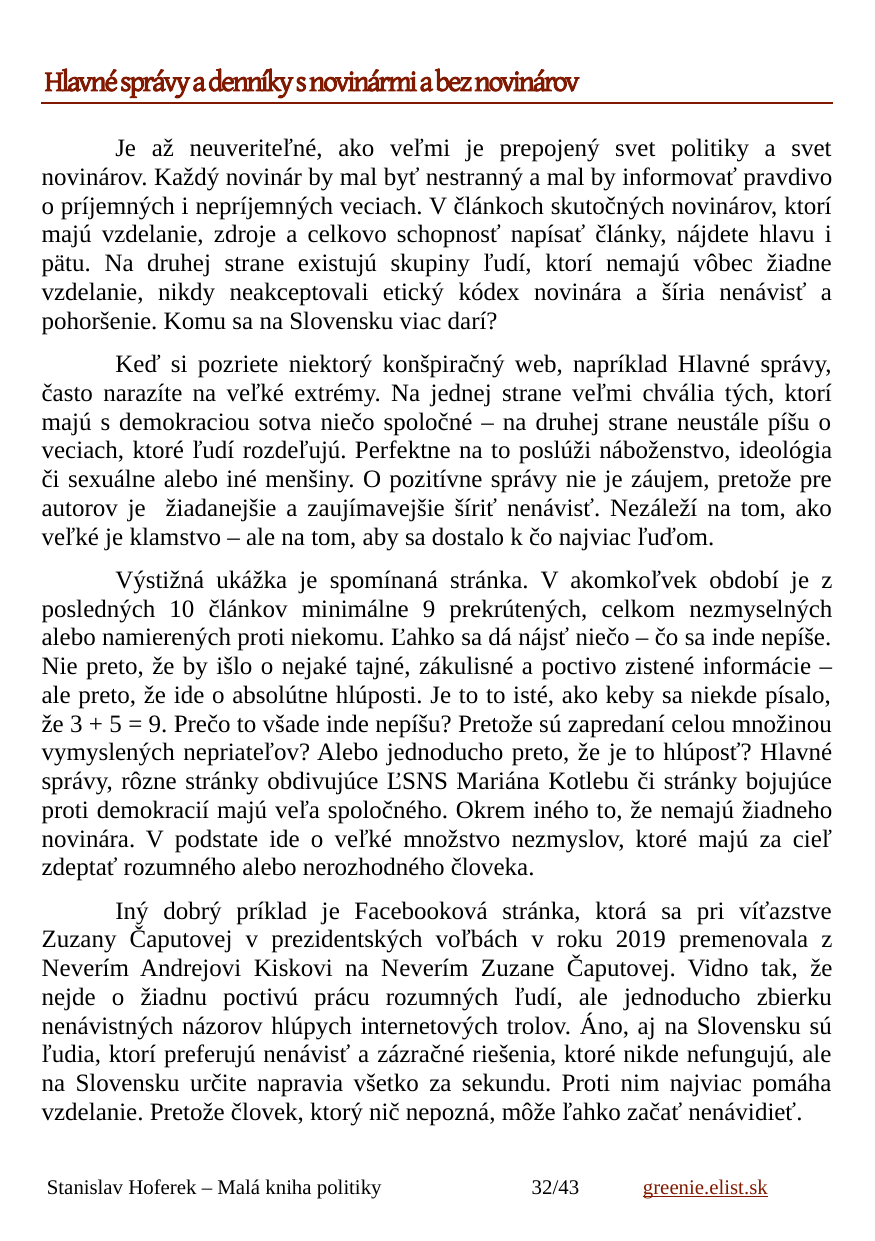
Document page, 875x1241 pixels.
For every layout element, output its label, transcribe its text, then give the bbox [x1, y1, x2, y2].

text Výstižná ukážka je spomínaná stránka. V akomkoľvek období je z posledných 10 článkov minimálne 9 prekrútených, celkom nezmyselných alebo namierených proti niekomu. Ľahko sa dá nájsť niečo – čo sa inde nepíše. Nie preto, že by išlo o nejaké tajné, zákulisné a poctivo zistené informácie – ale preto, že ide o absolútne hlúposti. Je to to isté, ako keby sa niekde písalo, že 3 + 5 = 9. Prečo to všade inde nepíšu? Pretože sú zapredaní celou množinou vymyslených nepriateľov? Alebo jednoducho preto, že je to hlúposť? Hlavné správy, rôzne stránky obdivujúce ĽSNS Mariána Kotlebu či stránky bojujúce proti demokracií majú veľa spoločného. Okrem iného to, že nemajú žiadneho novinára. V podstate ide o veľké množstvo nezmyslov, ktoré majú za cieľ zdeptať rozumného alebo nerozhodného človeka. [41, 565, 833, 881]
text Iný dobrý príklad je Facebooková stránka, ktorá sa pri víťazstve Zuzany Čaputovej v prezidentských voľbách v roku 2019 premenovala z Neverím Andrejovi Kiskovi na Neverím Zuzane Čaputovej. Vidno tak, že nejde o žiadnu poctivú prácu rozumných ľudí, ale jednoducho zbierku nenávistných názorov hlúpych internetových trolov. Áno, aj na Slovensku sú ľudia, ktorí preferujú nenávisť a zázračné riešenia, ktoré nikde nefungujú, ale na Slovensku určite napravia všetko za sekundu. Proti nim najviac pomáha vzdelanie. Pretože človek, ktorý nič nepozná, môže ľahko začať nenávidieť. [41, 896, 833, 1126]
text Keď si pozriete niektorý konšpiračný web, napríklad Hlavné správy, často narazíte na veľké extrémy. Na jednej strane veľmi chvália tých, ktorí majú s demokraciou sotva niečo spoločné – na druhej strane neustále píšu o veciach, ktoré ľudí rozdeľujú. Perfektne na to poslúži náboženstvo, ideológia či sexuálne alebo iné menšiny. O pozitívne správy nie je záujem, pretože pre autorov je žiadanejšie a zaujímavejšie šíriť nenávisť. Nezáleží na tom, ako veľké je klamstvo – ale na tom, aby sa dostalo k čo najviac ľuďom. [41, 349, 833, 550]
text Je až neuveriteľné, ako veľmi je prepojený svet politiky a svet novinárov. Každý novinár by mal byť nestranný a mal by informovať pravdivo o príjemných i nepríjemných veciach. V článkoch skutočných novinárov, ktorí majú vzdelanie, zdroje a celkovo schopnosť napísať články, nájdete hlavu i pätu. Na druhej strane existujú skupiny ľudí, ktorí nemajú vôbec žiadne vzdelanie, nikdy neakceptovali etický kódex novinára a šíria nenávisť a pohoršenie. Komu sa na Slovensku viac darí? [41, 133, 833, 334]
subtitle Hlavné správy a denníky s novinármi a bez novinárov [41, 62, 833, 102]
